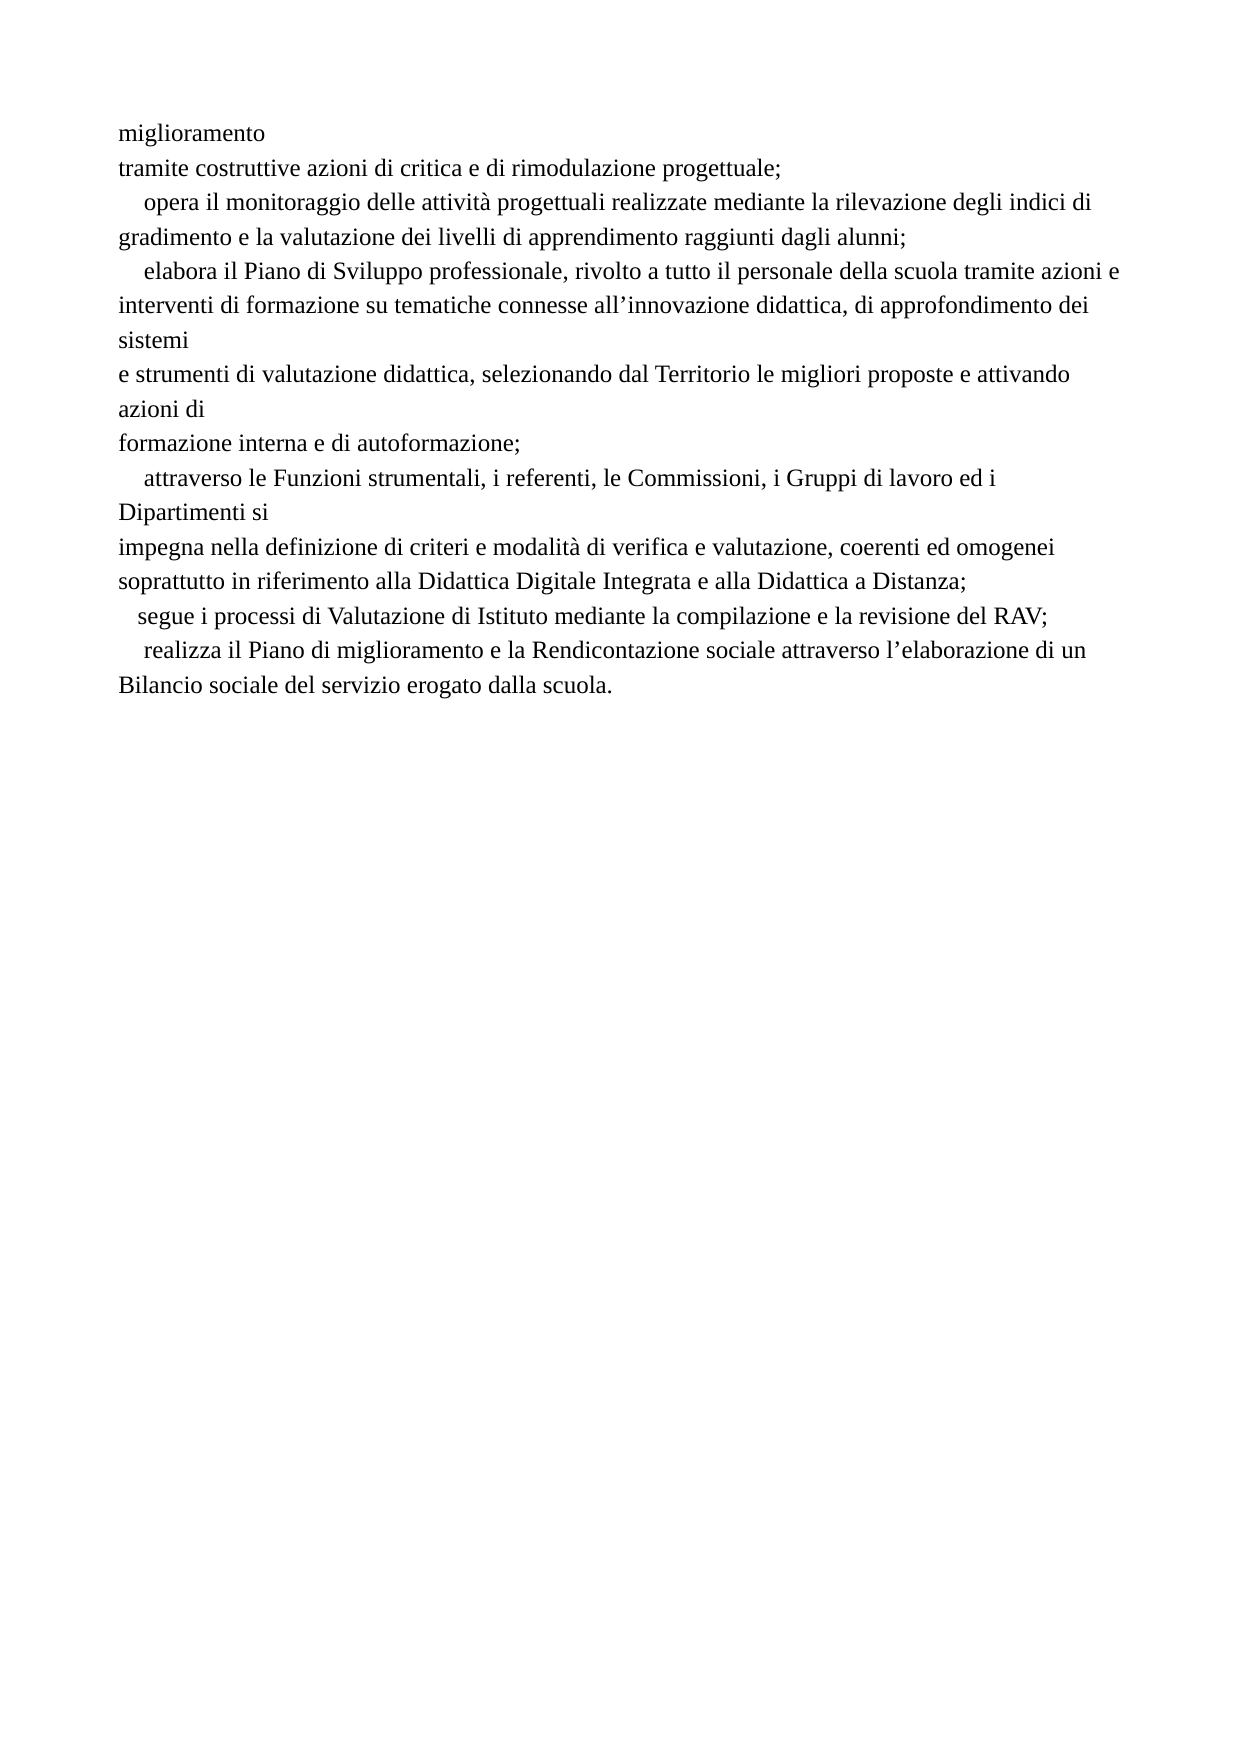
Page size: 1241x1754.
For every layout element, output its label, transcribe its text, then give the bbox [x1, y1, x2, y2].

text miglioramento tramite costruttive azioni di critica e di rimodulazione progettuale;  opera il monitoraggio delle attività progettuali realizzate mediante la rilevazione degli indici di gradimento e la valutazione dei livelli di apprendimento raggiunti dagli alunni;  elabora il Piano di Sviluppo professionale, rivolto a tutto il personale della scuola tramite azioni e interventi di formazione su tematiche connesse all’innovazione didattica, di approfondimento dei sistemi e strumenti di valutazione didattica, selezionando dal Territorio le migliori proposte e attivando azioni di formazione interna e di autoformazione;  attraverso le Funzioni strumentali, i referenti, le Commissioni, i Gruppi di lavoro ed i Dipartimenti si impegna nella definizione di criteri e modalità di verifica e valutazione, coerenti ed omogenei soprattutto in riferimento alla Didattica Digitale Integrata e alla Didattica a Distanza; segue i processi di Valutazione di Istituto mediante la compilazione e la revisione del RAV;  realizza il Piano di miglioramento e la Rendicontazione sociale attraverso l’elaborazione di un Bilancio sociale del servizio erogato dalla scuola. [118, 118, 1122, 698]
